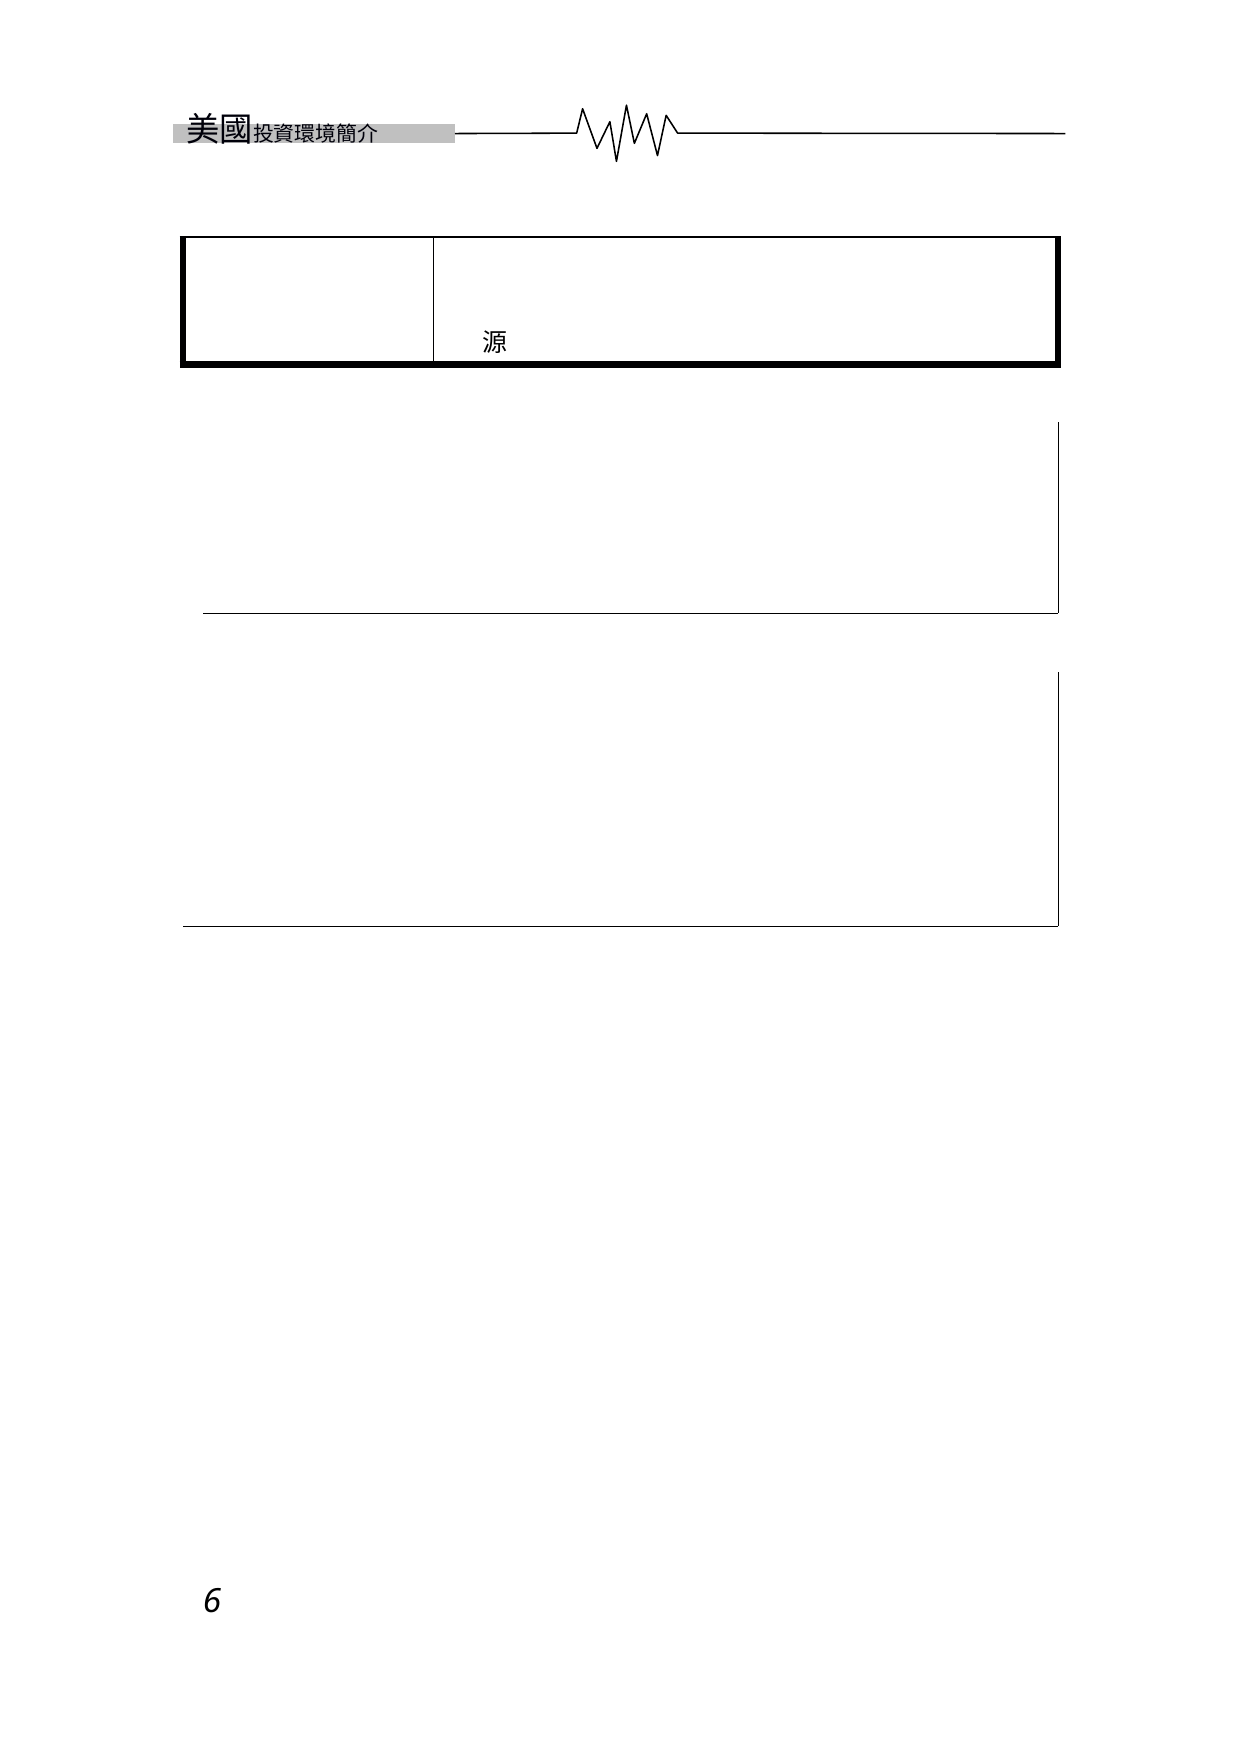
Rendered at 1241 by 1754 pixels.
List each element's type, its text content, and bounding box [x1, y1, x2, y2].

table_cell 源 [434, 238, 1055, 361]
table_cell [186, 238, 433, 361]
